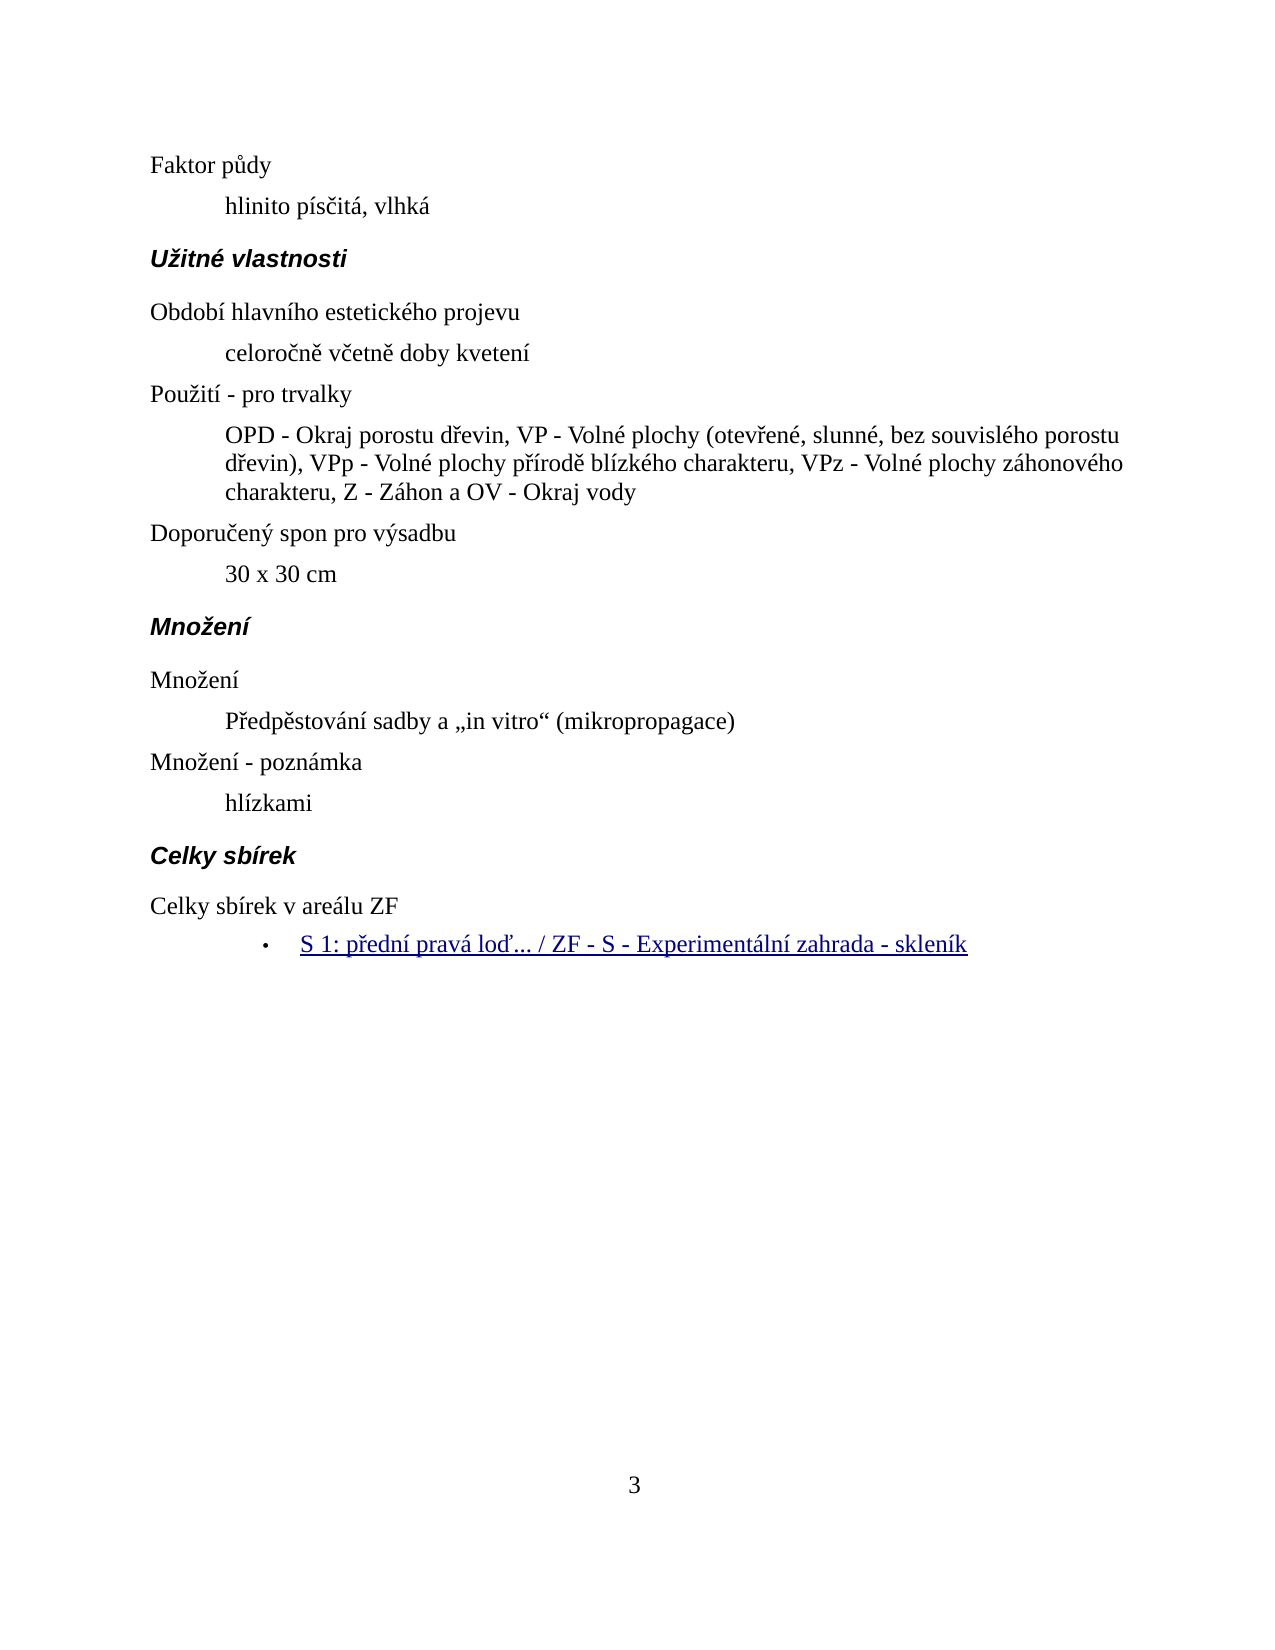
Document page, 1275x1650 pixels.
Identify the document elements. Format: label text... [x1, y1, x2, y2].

text Použití - pro trvalky [150, 379, 1125, 408]
subtitle Množení [150, 612, 1125, 641]
list S 1: přední pravá loď... / ZF - S - Experimentální zahrada - skleník [262, 929, 1125, 958]
text celoročně včetně doby kvetení [225, 338, 1125, 367]
subtitle Celky sbírek [150, 841, 1125, 870]
text Množení - poznámka [150, 747, 1125, 776]
text Faktor půdy [150, 150, 1125, 179]
text hlinito písčitá, vlhká [225, 191, 1125, 219]
text hlízkami [225, 788, 1125, 816]
text Doporučený spon pro výsadbu [150, 518, 1125, 547]
text Celky sbírek v areálu ZF [150, 891, 1125, 920]
text Období hlavního estetického projevu [150, 297, 1125, 326]
text Množení [150, 665, 1125, 694]
subtitle Užitné vlastnosti [150, 244, 1125, 273]
text OPD - Okraj porostu dřevin, VP - Volné plochy (otevřené, slunné, bez souvislého porostu dřevin), VPp - Volné plochy přírodě blízkého charakteru, VPz - Volné plochy záhonového charakteru, Z - Záhon a OV - Okraj vody [225, 420, 1125, 506]
text 30 x 30 cm [225, 559, 1125, 587]
text Předpěstování sadby a „in vitro“ (mikropropagace) [225, 706, 1125, 735]
